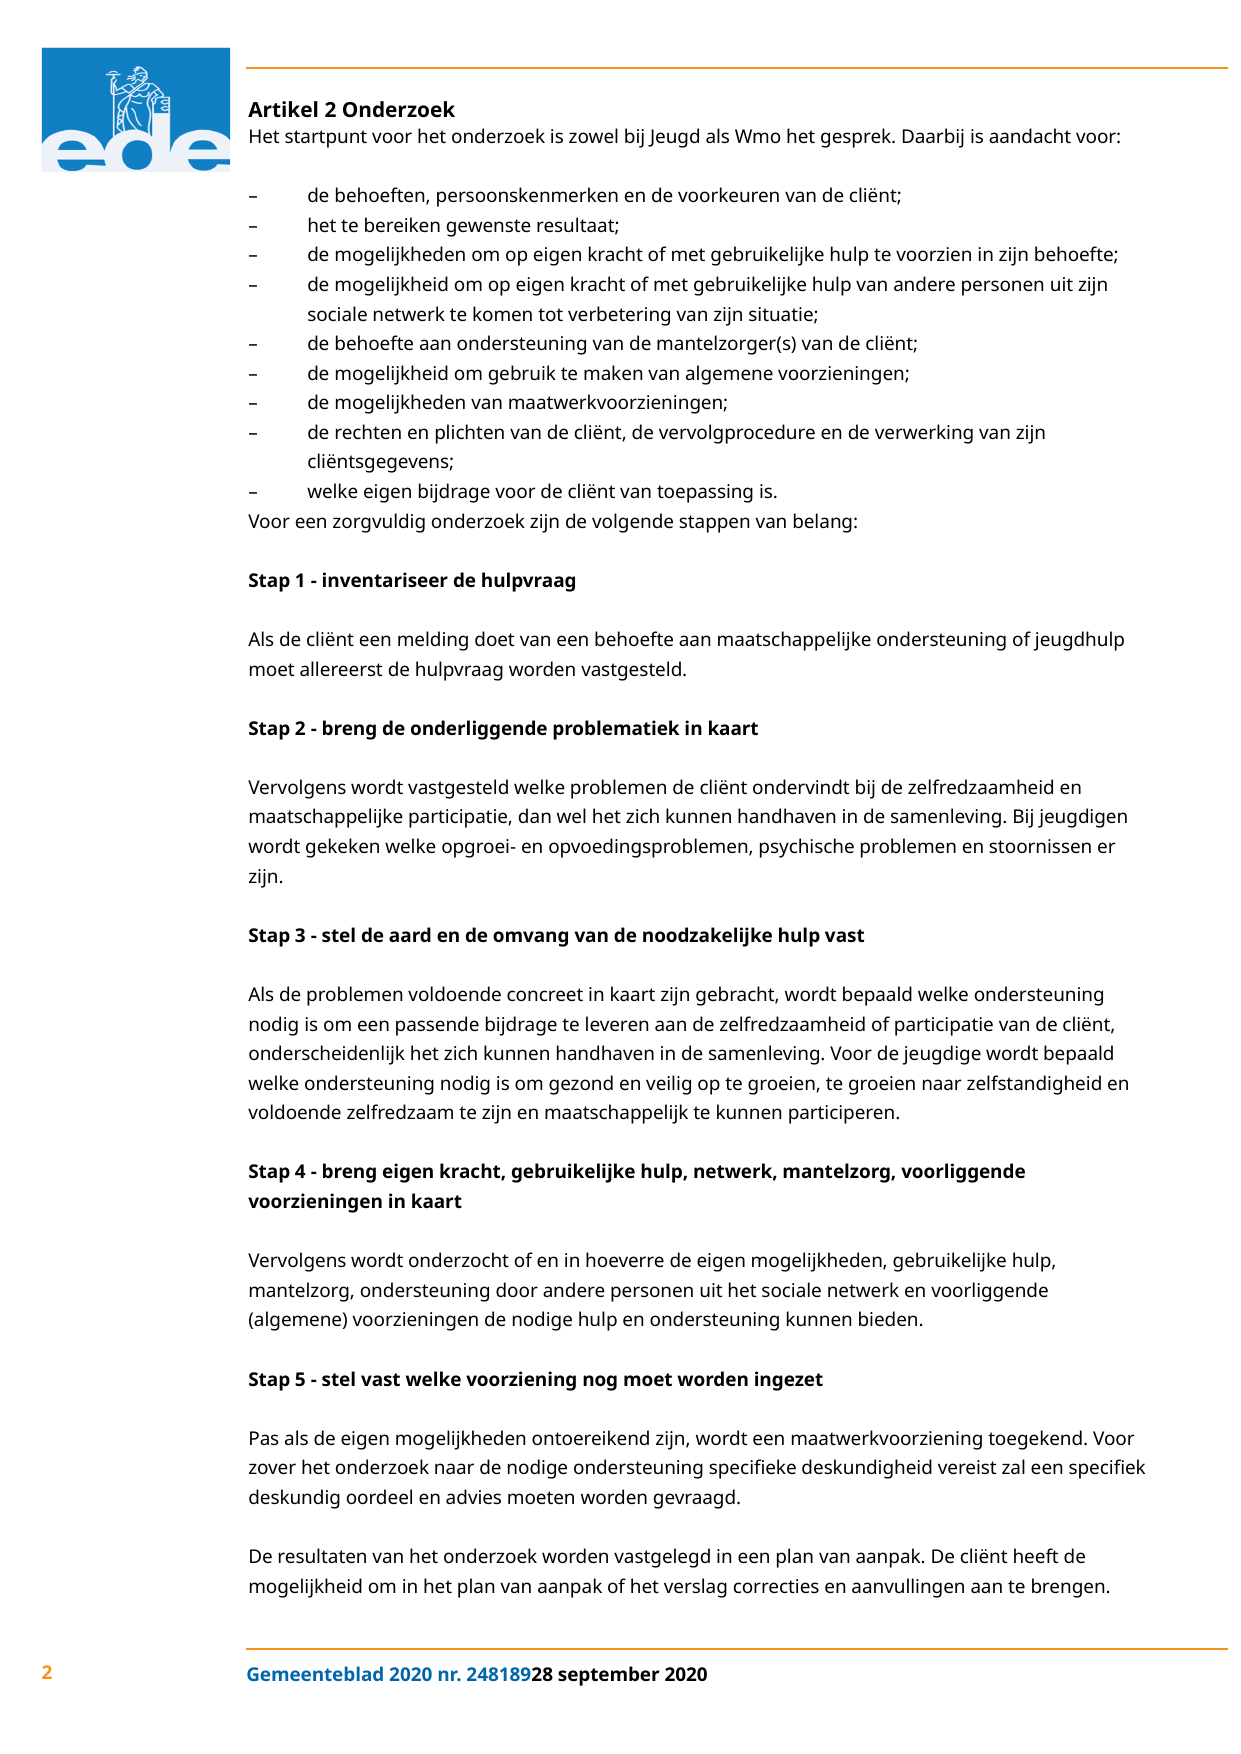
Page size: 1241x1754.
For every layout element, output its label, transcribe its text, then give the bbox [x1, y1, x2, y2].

list de mogelijkheid om gebruik te maken van algemene voorzieningen; [248, 360, 1152, 386]
text De resultaten van het onderzoek worden vastgelegd in een plan van aanpak. De cliënt heeft de mogelijkheid om in het plan van aanpak of het verslag correcties en aanvullingen aan te brengen. [248, 1543, 1152, 1598]
text Stap 3 - stel de aard en de omvang van de noodzakelijke hulp vast [248, 922, 1152, 948]
text Als de cliënt een melding doet van een behoefte aan maatschappelijke ondersteuning of jeugdhulp moet allereerst de hulpvraag worden vastgesteld. [248, 626, 1152, 681]
text Pas als de eigen mogelijkheden ontoereikend zijn, wordt een maatwerkvoorziening toegekend. Voor zover het onderzoek naar de nodige ondersteuning specifieke deskundigheid vereist zal een specifiek deskundig oordeel en advies moeten worden gevraagd. [248, 1425, 1152, 1510]
list de behoefte aan ondersteuning van de mantelzorger(s) van de cliënt; [248, 330, 1152, 356]
text Als de problemen voldoende concreet in kaart zijn gebracht, wordt bepaald welke ondersteuning nodig is om een passende bijdrage te leveren aan de zelfredzaamheid of participatie van de cliënt, onderscheidenlijk het zich kunnen handhaven in de samenleving. Voor de jeugdige wordt bepaald welke ondersteuning nodig is om gezond en veilig op te groeien, te groeien naar zelfstandigheid en voldoende zelfredzaam te zijn en maatschappelijk te kunnen participeren. [248, 981, 1152, 1125]
text Stap 5 - stel vast welke voorziening nog moet worden ingezet [248, 1366, 1152, 1391]
list de mogelijkheid om op eigen kracht of met gebruikelijke hulp van andere personen uit zijn sociale netwerk te komen tot verbetering van zijn situatie; [248, 271, 1152, 326]
text Voor een zorgvuldig onderzoek zijn de volgende stappen van belang: [248, 508, 1152, 533]
text Vervolgens wordt vastgesteld welke problemen de cliënt ondervindt bij de zelfredzaamheid en maatschappelijke participatie, dan wel het zich kunnen handhaven in de samenleving. Bij jeugdigen wordt gekeken welke opgroei- en opvoedingsproblemen, psychische problemen en stoornissen er zijn. [248, 774, 1152, 888]
list de behoeften, persoonskenmerken en de voorkeuren van de cliënt; [248, 182, 1152, 208]
picture [41, 47, 231, 172]
text Stap 2 - breng de onderliggende problematiek in kaart [248, 715, 1152, 741]
list de mogelijkheden om op eigen kracht of met gebruikelijke hulp te voorzien in zijn behoefte; [248, 242, 1152, 267]
text Stap 4 - breng eigen kracht, gebruikelijke hulp, netwerk, mantelzorg, voorliggende voorzieningen in kaart [248, 1159, 1152, 1214]
list welke eigen bijdrage voor de cliënt van toepassing is. [248, 478, 1152, 504]
text Vervolgens wordt onderzocht of en in hoeverre de eigen mogelijkheden, gebruikelijke hulp, mantelzorg, ondersteuning door andere personen uit het sociale netwerk en voorliggende (algemene) voorzieningen de nodige hulp en ondersteuning kunnen bieden. [248, 1247, 1152, 1332]
text Artikel 2 Onderzoek [248, 95, 1152, 123]
list de rechten en plichten van de cliënt, de vervolgprocedure en de verwerking van zijn cliëntsgegevens; [248, 419, 1152, 474]
text Stap 1 - inventariseer de hulpvraag [248, 567, 1152, 593]
list het te bereiken gewenste resultaat; [248, 212, 1152, 238]
list de mogelijkheden van maatwerkvoorzieningen; [248, 389, 1152, 415]
text Het startpunt voor het onderzoek is zowel bij Jeugd als Wmo het gesprek. Daarbij is aandacht voor: [248, 123, 1152, 149]
